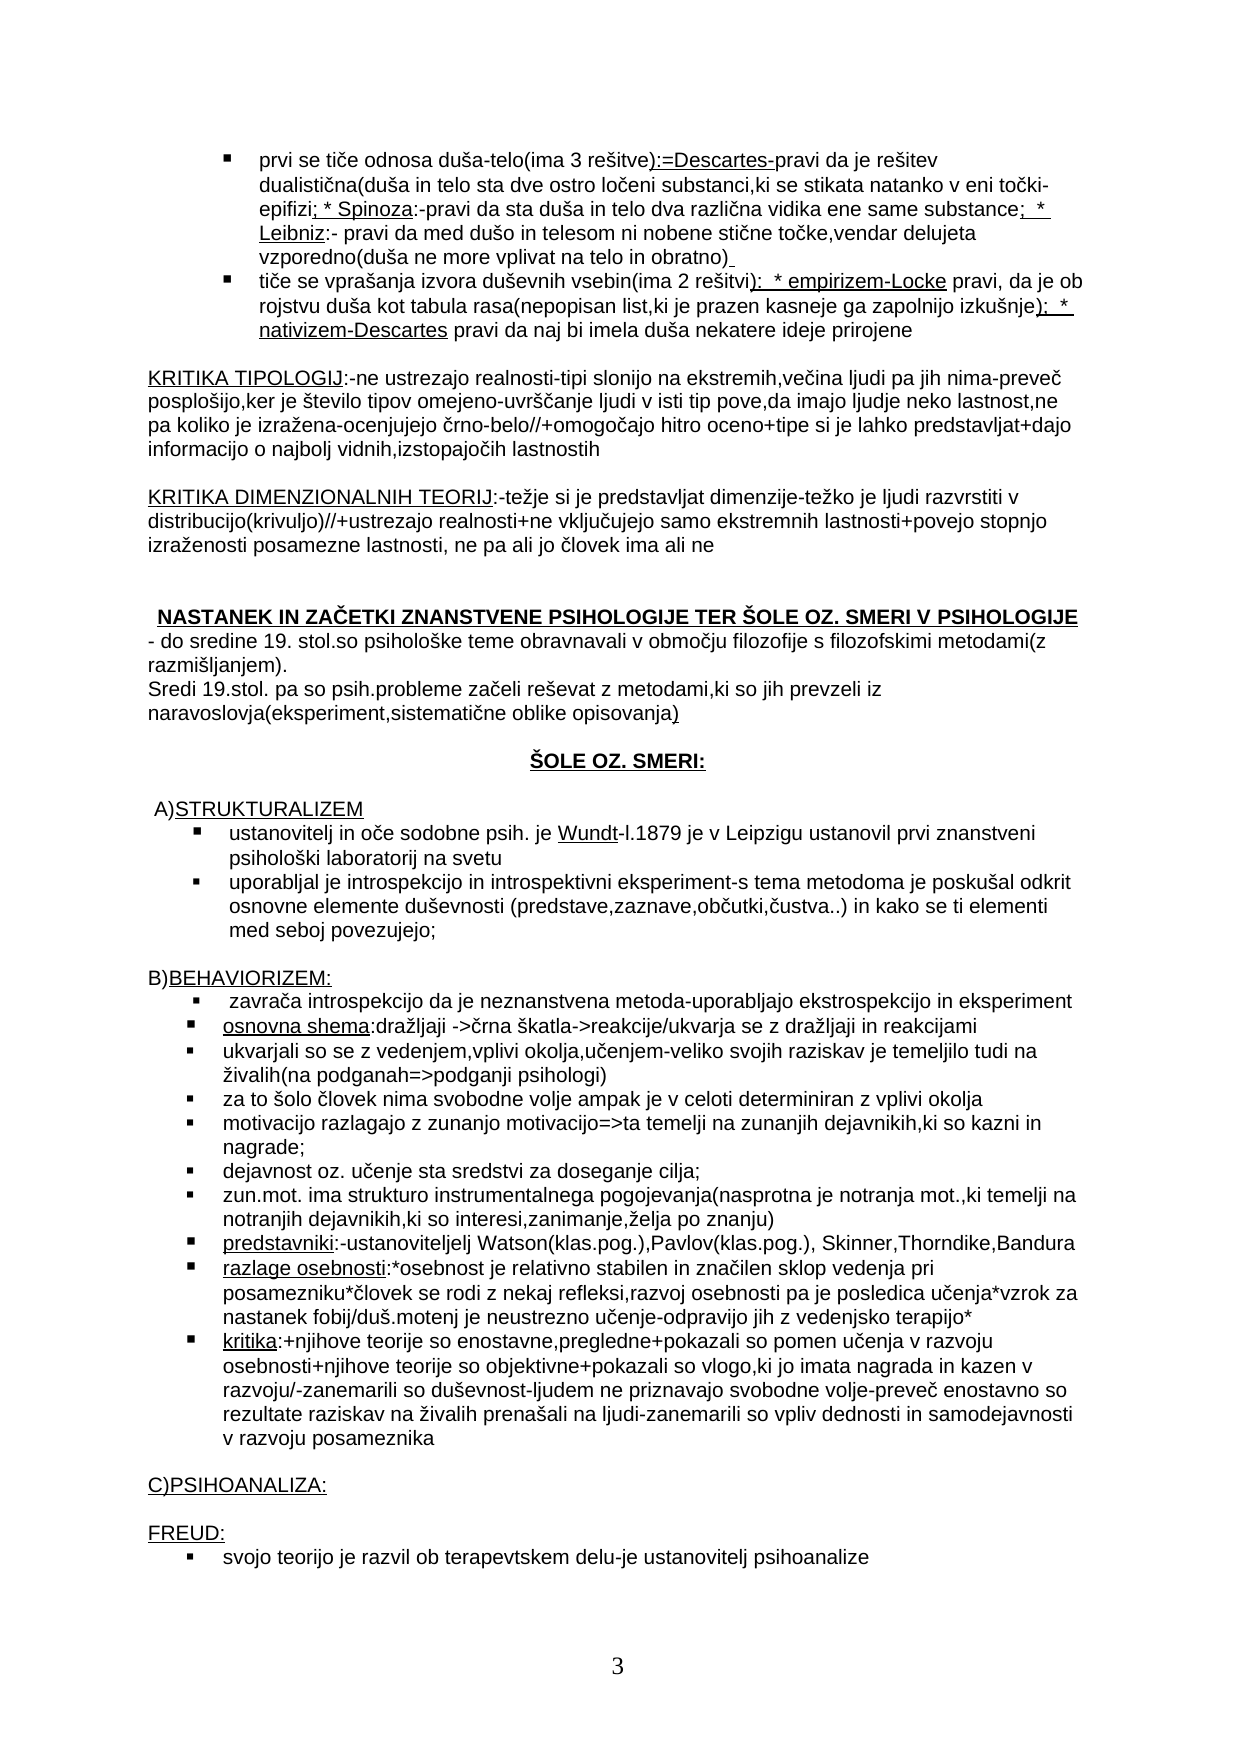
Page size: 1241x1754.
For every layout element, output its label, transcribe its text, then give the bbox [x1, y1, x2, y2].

list motivacijo razlagajo z zunanjo motivacijo=>ta temelji na zunanjih dejavnikih,ki so kazni in nagrade; [185, 1111, 1087, 1158]
text FREUD: [148, 1521, 1087, 1545]
list za to šolo človek nima svobodne volje ampak je v celoti determiniran z vplivi okolja [185, 1086, 1087, 1111]
list tiče se vprašanja izvora duševnih vsebin(ima 2 rešitvi): * empirizem-Locke pravi, da je ob rojstvu duša kot tabula rasa(nepopisan list,ki je prazen kasneje ga zapolnijo izkušnje); * nativizem-Descartes pravi da naj bi imela duša nekatere ideje prirojene [221, 268, 1087, 341]
text ŠOLE OZ. SMERI: [148, 749, 1087, 773]
list razlage osebnosti:*osebnost je relativno stabilen in značilen sklop vedenja pri posamezniku*človek se rodi z nekaj refleksi,razvoj osebnosti pa je posledica učenja*vzrok za nastanek fobij/duš.motenj je neustrezno učenje-odpravijo jih z vedenjsko terapijo* [185, 1256, 1087, 1328]
list ustanovitelj in oče sodobne psih. je Wundt-l.1879 je v Leipzigu ustanovil prvi znanstveni psihološki laboratorij na svetu [191, 821, 1087, 869]
list prvi se tiče odnosa duša-telo(ima 3 rešitve):=Descartes-pravi da je rešitev dualistična(duša in telo sta dve ostro ločeni substanci,ki se stikata natanko v eni točki-epifizi; * Spinoza:-pravi da sta duša in telo dva različna vidika ene same substance; * Leibniz:- pravi da med dušo in telesom ni nobene stične točke,vendar delujeta vzporedno(duša ne more vplivat na telo in obratno) [221, 148, 1087, 268]
list uporabljal je introspekcijo in introspektivni eksperiment-s tema metodoma je poskušal odkrit osnovne elemente duševnosti (predstave,zaznave,občutki,čustva..) in kako se ti elementi med seboj povezujejo; [191, 869, 1087, 941]
text B)BEHAVIORIZEM: [148, 965, 1087, 989]
text Sredi 19.stol. pa so psih.probleme začeli reševat z metodami,ki so jih prevzeli iz naravoslovja(eksperiment,sistematične oblike opisovanja) [148, 677, 1087, 725]
list ukvarjali so se z vedenjem,vplivi okolja,učenjem-veliko svojih raziskav je temeljilo tudi na živalih(na podganah=>podganji psihologi) [185, 1038, 1087, 1086]
text C)PSIHOANALIZA: [148, 1473, 1087, 1497]
list zun.mot. ima strukturo instrumentalnega pogojevanja(nasprotna je notranja mot.,ki temelji na notranjih dejavnikih,ki so interesi,zanimanje,želja po znanju) [185, 1183, 1087, 1231]
text KRITIKA DIMENZIONALNIH TEORIJ:-težje si je predstavljat dimenzije-težko je ljudi razvrstiti v distribucijo(krivuljo)//+ustrezajo realnosti+ne vključujejo samo ekstremnih lastnosti+povejo stopnjo izraženosti posamezne lastnosti, ne pa ali jo človek ima ali ne [148, 485, 1087, 557]
list svojo teorijo je razvil ob terapevtskem delu-je ustanovitelj psihoanalize [185, 1545, 1087, 1569]
text NASTANEK IN ZAČETKI ZNANSTVENE PSIHOLOGIJE TER ŠOLE OZ. SMERI V PSIHOLOGIJE [148, 605, 1087, 629]
text - do sredine 19. stol.so psihološke teme obravnavali v območju filozofije s filozofskimi metodami(z razmišljanjem). [148, 629, 1087, 677]
list predstavniki:-ustanoviteljelj Watson(klas.pog.),Pavlov(klas.pog.), Skinner,Thorndike,Bandura [185, 1231, 1087, 1256]
list dejavnost oz. učenje sta sredstvi za doseganje cilja; [185, 1158, 1087, 1183]
list osnovna shema:dražljaji ->črna škatla->reakcije/ukvarja se z dražljaji in reakcijami [185, 1013, 1087, 1038]
text A)STRUKTURALIZEM [154, 797, 1087, 821]
list kritika:+njihove teorije so enostavne,pregledne+pokazali so pomen učenja v razvoju osebnosti+njihove teorije so objektivne+pokazali so vlogo,ki jo imata nagrada in kazen v razvoju/-zanemarili so duševnost-ljudem ne priznavajo svobodne volje-preveč enostavno so rezultate raziskav na živalih prenašali na ljudi-zanemarili so vpliv dednosti in samodejavnosti v razvoju posameznika [185, 1328, 1087, 1449]
text KRITIKA TIPOLOGIJ:-ne ustrezajo realnosti-tipi slonijo na ekstremih,večina ljudi pa jih nima-preveč posplošijo,ker je število tipov omejeno-uvrščanje ljudi v isti tip pove,da imajo ljudje neko lastnost,ne pa koliko je izražena-ocenjujejo črno-belo//+omogočajo hitro oceno+tipe si je lahko predstavljat+dajo informacijo o najbolj vidnih,izstopajočih lastnostih [148, 365, 1087, 461]
list zavrača introspekcijo da je neznanstvena metoda-uporabljajo ekstrospekcijo in eksperiment [191, 989, 1087, 1013]
